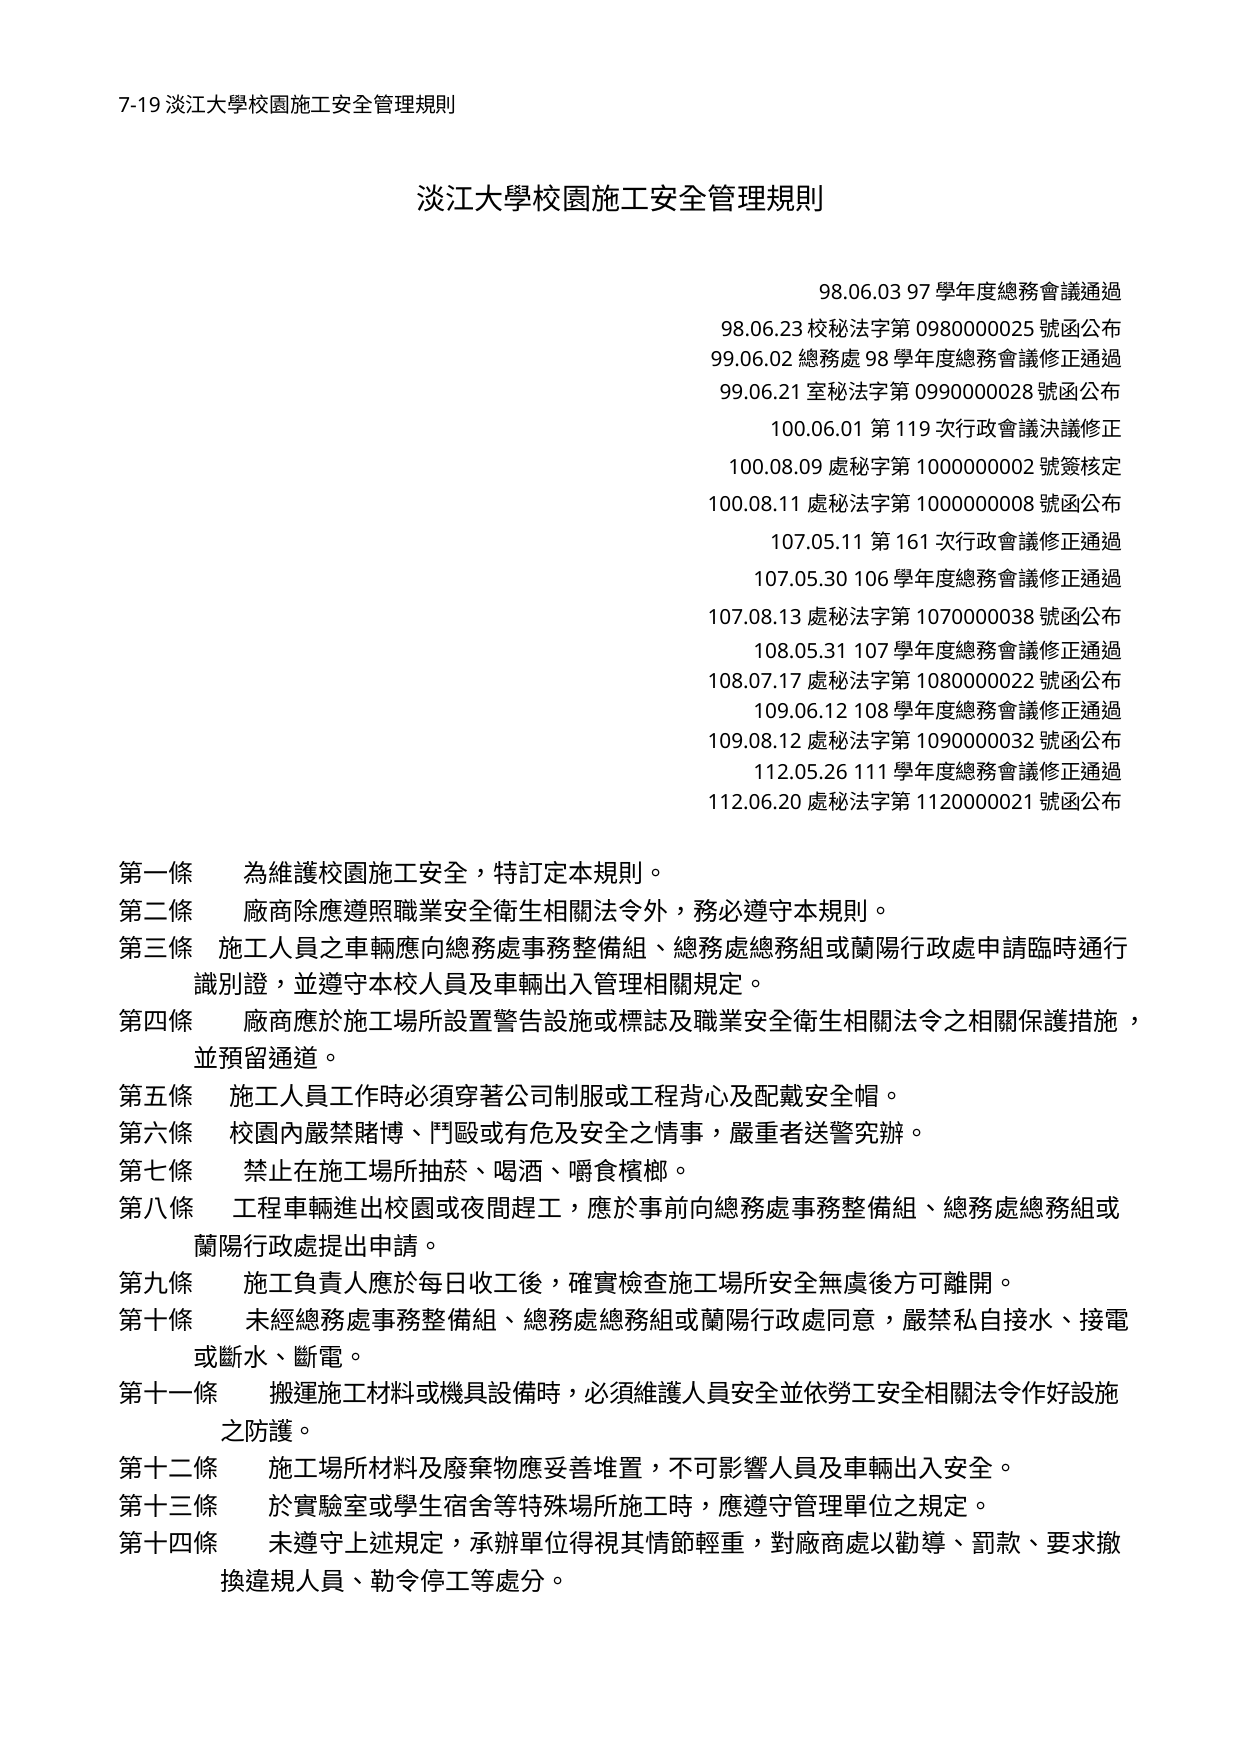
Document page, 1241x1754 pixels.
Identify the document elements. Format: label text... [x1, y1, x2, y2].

text 112.06.20 處秘法字第1120000021號函公布 [168, 785, 1122, 816]
text 112.05.26 111學年度總務會議修正通過 [168, 755, 1122, 785]
text 第五條 施工人員工作時必須穿著公司制服或工程背心及配戴安全帽。 [118, 1076, 1122, 1113]
text 98.06.03 97學年度總務會議通過 [166, 271, 1122, 309]
text 第十條 未經總務處事務整備組、總務處總務組或蘭陽行政處同意，嚴禁私自接水、接電或斷水、斷電。 [118, 1301, 1131, 1373]
text 99.06.02 總務處98學年度總務會議修正通過 [118, 346, 1122, 371]
text 第十四條 未遵守上述規定，承辦單位得視其情節輕重，對廠商處以勸導、罰款、要求撤換違規人員、勒令停工等處分。 [118, 1523, 1122, 1598]
text 第十三條 於實驗室或學生宿舍等特殊場所施工時，應遵守管理單位之規定。 [118, 1486, 1122, 1523]
text 第七條 禁止在施工場所抽菸、喝酒、嚼食檳榔。 [118, 1151, 1122, 1188]
text 108.07.17 處秘法字第1080000022號函公布 [118, 664, 1122, 694]
text 淡江大學校園施工安全管理規則 [118, 159, 1122, 234]
text 100.08.11 處秘法字第1000000008號函公布 [118, 484, 1122, 521]
text 第十一條 搬運施工材料或機具設備時，必須維護人員安全並依勞工安全相關法令作好設施之防護。 [118, 1373, 1122, 1448]
text 第四條 廠商應於施工場所設置警告設施或標誌及職業安全衛生相關法令之相關保護措施，並預留通道。 [118, 1001, 1122, 1076]
text 98.06.23校秘法字第0980000025號函公布 [166, 309, 1122, 346]
text 107.05.11 第161次行政會議修正通過 [118, 521, 1122, 559]
text 第八條 工程車輛進出校園或夜間趕工，應於事前向總務處事務整備組、總務處總務組或蘭陽行政處提出申請。 [118, 1188, 1122, 1263]
text 第十二條 施工場所材料及廢棄物應妥善堆置，不可影響人員及車輛出入安全。 [118, 1448, 1122, 1486]
text 第三條 施工人員之車輛應向總務處事務整備組、總務處總務組或蘭陽行政處申請臨時通行識別證，並遵守本校人員及車輛出入管理相關規定。 [118, 928, 1131, 1001]
text 第二條 廠商除應遵照職業安全衛生相關法令外，務必遵守本規則。 [118, 891, 1122, 928]
text 100.06.01 第119次行政會議決議修正 [118, 409, 1122, 446]
text 107.05.30 106學年度總務會議修正通過 [118, 559, 1122, 596]
text 100.08.09 處秘字第1000000002號簽核定 [118, 446, 1122, 484]
text 第九條 施工負責人應於每日收工後，確實檢查施工場所安全無虞後方可離開。 [118, 1263, 1122, 1301]
text 第六條 校園內嚴禁賭博、鬥毆或有危及安全之情事，嚴重者送警究辦。 [118, 1113, 1122, 1151]
text 109.08.12 處秘法字第1090000032號函公布 [168, 725, 1122, 755]
text 108.05.31 107學年度總務會議修正通過 [118, 634, 1122, 664]
text 107.08.13 處秘法字第1070000038號函公布 [118, 596, 1122, 634]
text 99.06.21室秘法字第0990000028號函公布 [118, 371, 1121, 409]
text 第一條 為維護校園施工安全，特訂定本規則。 [118, 853, 1122, 891]
text 109.06.12 108學年度總務會議修正通過 [118, 694, 1122, 725]
